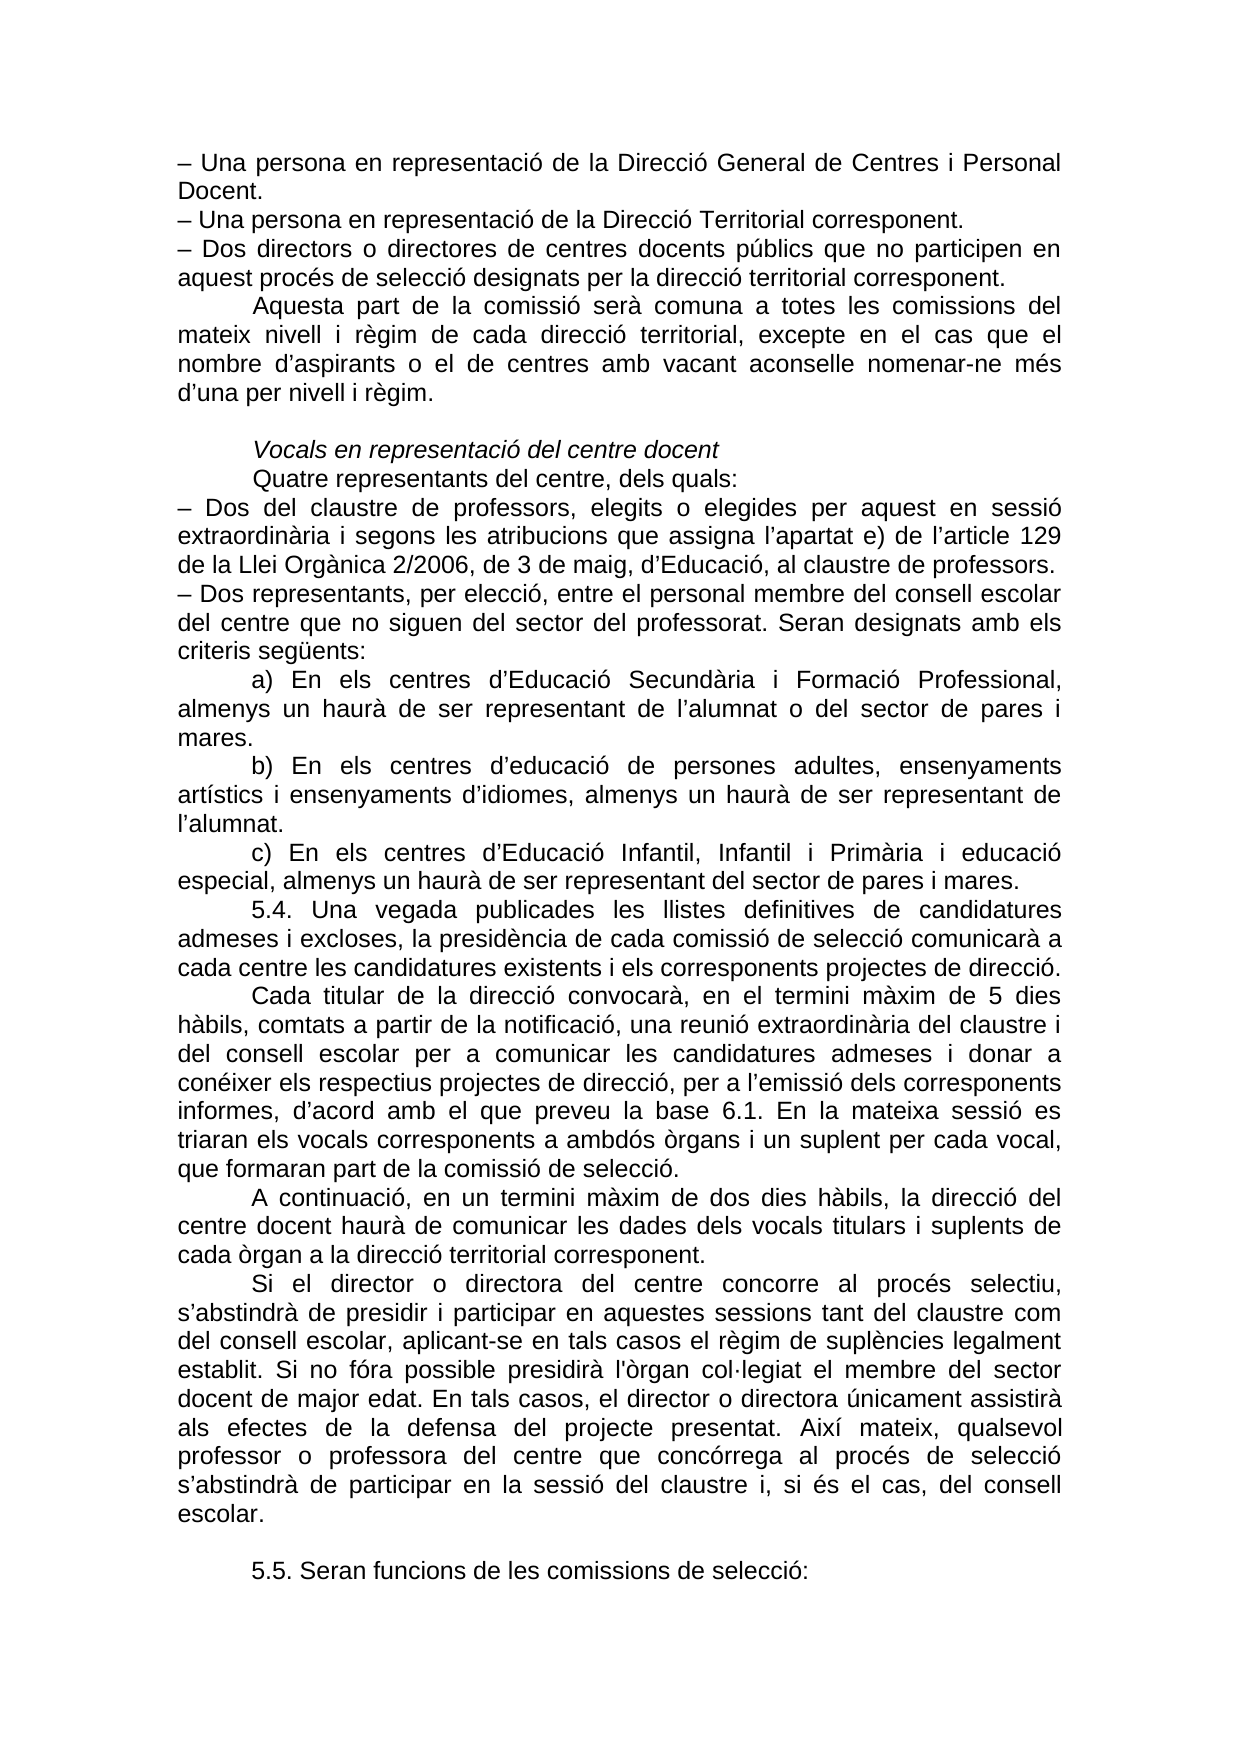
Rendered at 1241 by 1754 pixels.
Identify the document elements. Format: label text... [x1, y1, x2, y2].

list – Dos del claustre de professors, elegits o elegides per aquest en sessió extraordinària i segons les atribucions que assigna l’apartat e) de l’article 129 de la Llei Orgànica 2/2006, de 3 de maig, d’Educació, al claustre de professors. [177, 493, 1063, 579]
list – Dos representants, per elecció, entre el personal membre del consell escolar del centre que no siguen del sector del professorat. Seran designats amb els criteris següents: [177, 579, 1063, 665]
text 5.4. Una vegada publicades les llistes definitives de candidatures admeses i excloses, la presidència de cada comissió de selecció comunicarà a cada centre les candidatures existents i els corresponents projectes de direcció. [177, 895, 1063, 981]
text Cada titular de la direcció convocarà, en el termini màxim de 5 dies hàbils, comtats a partir de la notificació, una reunió extraordinària del claustre i del consell escolar per a comunicar les candidatures admeses i donar a conéixer els respectius projectes de direcció, per a l’emissió dels corresponents informes, d’acord amb el que preveu la base 6.1. En la mateixa sessió es triaran els vocals corresponents a ambdós òrgans i un suplent per cada vocal, que formaran part de la comissió de selecció. [177, 981, 1063, 1183]
text Vocals en representació del centre docent [177, 435, 1063, 464]
text a) En els centres d’Educació Secundària i Formació Professional, almenys un haurà de ser representant de l’alumnat o del sector de pares i mares. [177, 665, 1063, 751]
text 5.5. Seran funcions de les comissions de selecció: [177, 1556, 1063, 1585]
text Quatre representants del centre, dels quals: [177, 464, 1063, 493]
text Si el director o directora del centre concorre al procés selectiu, s’abstindrà de presidir i participar en aquestes sessions tant del claustre com del consell escolar, aplicant-se en tals casos el règim de suplències legalment establit. Si no fóra possible presidirà l'òrgan col·legiat el membre del sector docent de major edat. En tals casos, el director o directora únicament assistirà als efectes de la defensa del projecte presentat. Així mateix, qualsevol professor o professora del centre que concórrega al procés de selecció s’abstindrà de participar en la sessió del claustre i, si és el cas, del consell escolar. [177, 1269, 1063, 1528]
text c) En els centres d’Educació Infantil, Infantil i Primària i educació especial, almenys un haurà de ser representant del sector de pares i mares. [177, 838, 1063, 895]
text Aquesta part de la comissió serà comuna a totes les comissions del mateix nivell i règim de cada direcció territorial, excepte en el cas que el nombre d’aspirants o el de centres amb vacant aconselle nomenar-ne més d’una per nivell i règim. [177, 291, 1063, 406]
text b) En els centres d’educació de persones adultes, ensenyaments artístics i ensenyaments d’idiomes, almenys un haurà de ser representant de l’alumnat. [177, 751, 1063, 838]
list – Dos directors o directores de centres docents públics que no participen en aquest procés de selecció designats per la direcció territorial corresponent. [177, 234, 1063, 291]
list – Una persona en representació de la Direcció General de Centres i Personal Docent. [177, 148, 1063, 205]
text A continuació, en un termini màxim de dos dies hàbils, la direcció del centre docent haurà de comunicar les dades dels vocals titulars i suplents de cada òrgan a la direcció territorial corresponent. [177, 1183, 1063, 1269]
list – Una persona en representació de la Direcció Territorial corresponent. [177, 205, 1063, 234]
